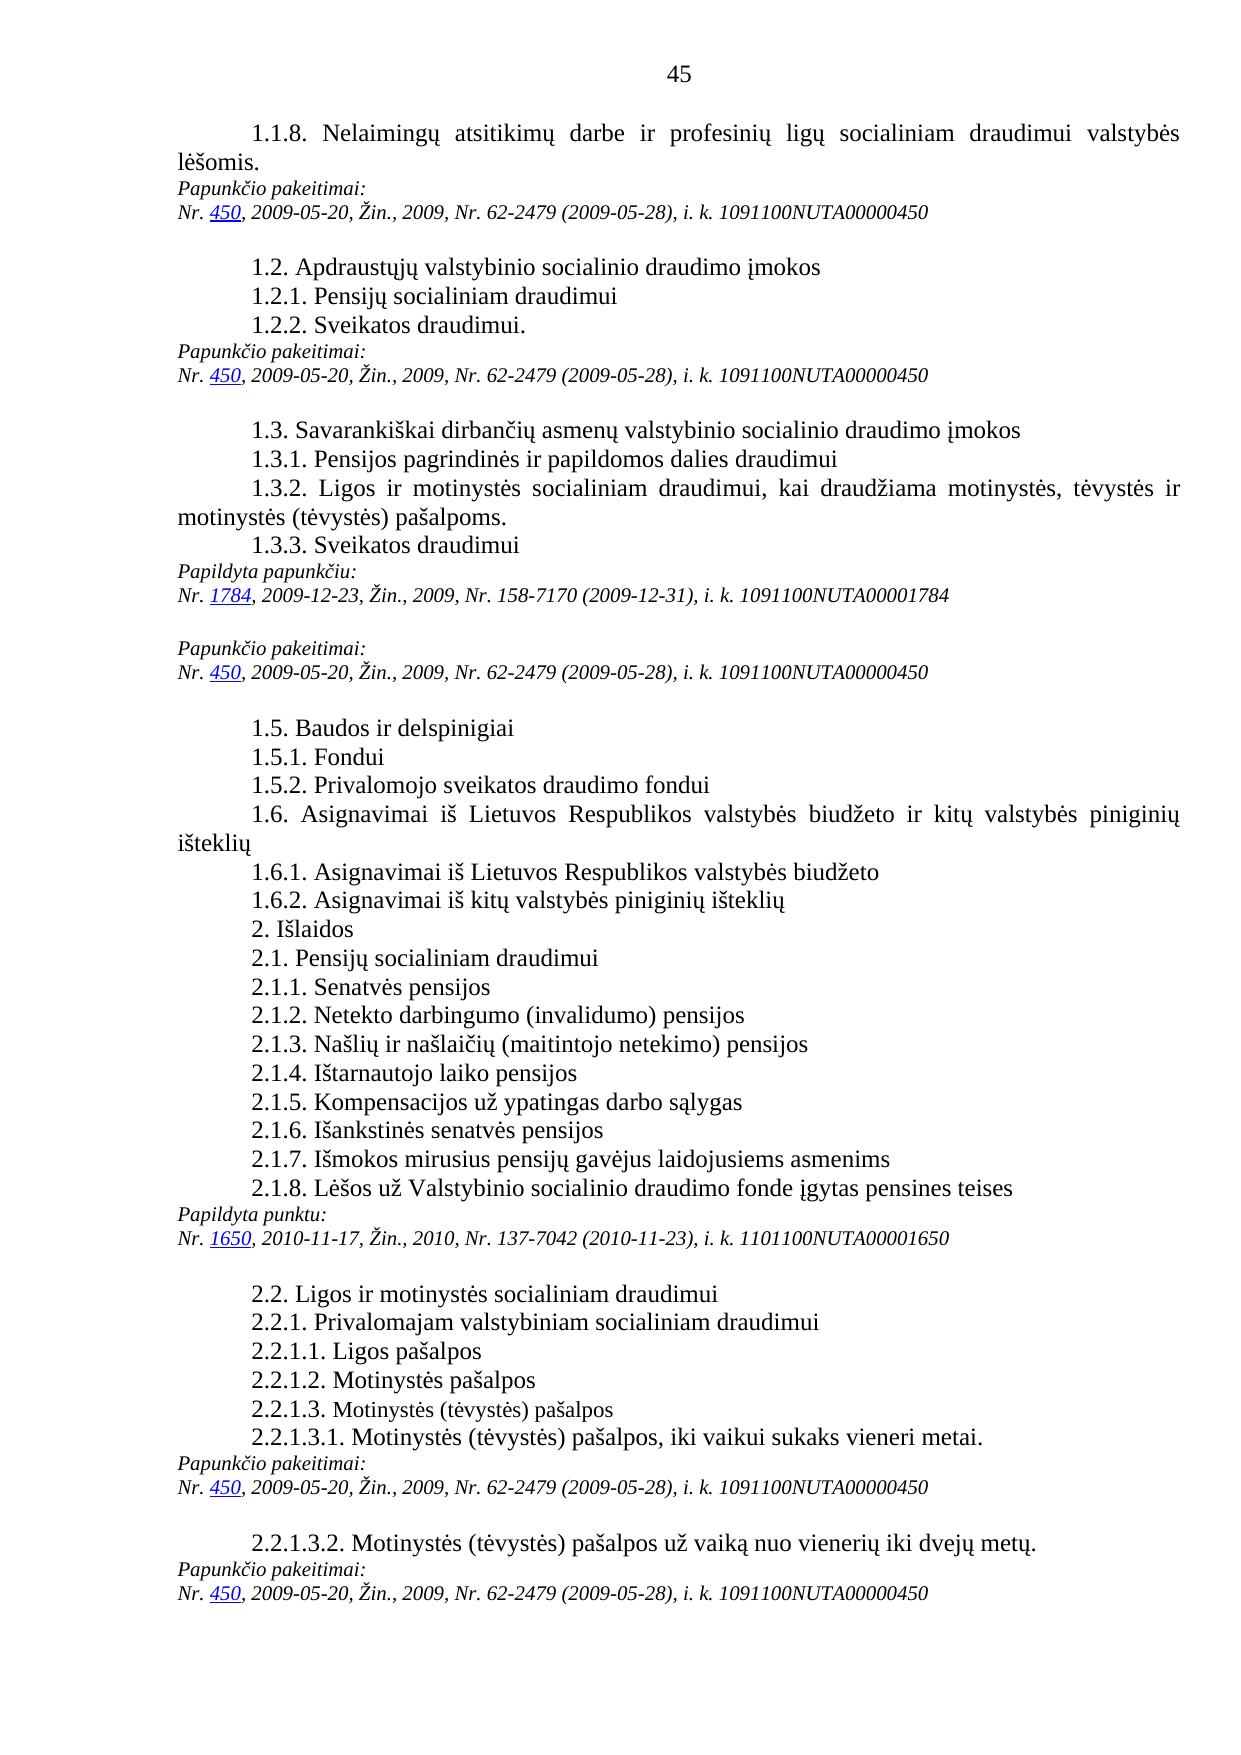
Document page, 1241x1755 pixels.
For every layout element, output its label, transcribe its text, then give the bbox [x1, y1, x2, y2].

text 2.1.1. Senatvės pensijos [177, 972, 1181, 1001]
text 1.5. Baudos ir delspinigiai [177, 713, 1181, 742]
text Papunkčio pakeitimai: [177, 1451, 1181, 1475]
text 1.2.1. Pensijų socialiniam draudimui [177, 281, 1181, 310]
text Papunkčio pakeitimai: [177, 176, 1181, 200]
text Papunkčio pakeitimai: [177, 1557, 1181, 1581]
text 1.6.1. Asignavimai iš Lietuvos Respublikos valstybės biudžeto [177, 857, 1181, 886]
text 2.2.1. Privalomajam valstybiniam socialiniam draudimui [177, 1307, 1181, 1336]
text 2.2.1.3.1. Motinystės (tėvystės) pašalpos, iki vaikui sukaks vieneri metai. [177, 1422, 1181, 1451]
text 1.3.3. Sveikatos draudimui [177, 531, 1181, 559]
text 1.3.2. Ligos ir motinystės socialiniam draudimui, kai draudžiama motinystės, tėvystės ir motinystės (tėvystės) pašalpoms. [177, 473, 1181, 531]
text 2. Išlaidos [177, 914, 1181, 943]
text 2.1. Pensijų socialiniam draudimui [177, 943, 1181, 972]
text Papunkčio pakeitimai: [177, 339, 1181, 363]
text Nr. 1784, 2009-12-23, Žin., 2009, Nr. 158-7170 (2009-12-31), i. k. 1091100NUTA00001784 [177, 583, 1181, 607]
text 1.5.2. Privalomojo sveikatos draudimo fondui [177, 771, 1181, 799]
text 1.1.8. Nelaimingų atsitikimų darbe ir profesinių ligų socialiniam draudimui valstybės lėšomis. [177, 118, 1181, 176]
text 2.1.2. Netekto darbingumo (invalidumo) pensijos [177, 1001, 1181, 1029]
text 2.1.6. Išankstinės senatvės pensijos [177, 1116, 1181, 1144]
text 2.2.1.1. Ligos pašalpos [177, 1336, 1181, 1365]
text 1.6.2. Asignavimai iš kitų valstybės piniginių išteklių [177, 886, 1181, 914]
text Nr. 450, 2009-05-20, Žin., 2009, Nr. 62-2479 (2009-05-28), i. k. 1091100NUTA00000450 [177, 1581, 1181, 1605]
text Nr. 1650, 2010-11-17, Žin., 2010, Nr. 137-7042 (2010-11-23), i. k. 1101100NUTA00001650 [177, 1226, 1181, 1250]
text 1.6. Asignavimai iš Lietuvos Respublikos valstybės biudžeto ir kitų valstybės piniginių išteklių [177, 799, 1181, 857]
text Nr. 450, 2009-05-20, Žin., 2009, Nr. 62-2479 (2009-05-28), i. k. 1091100NUTA00000450 [177, 660, 1181, 684]
text 1.3.1. Pensijos pagrindinės ir papildomos dalies draudimui [177, 444, 1181, 473]
text 2.2. Ligos ir motinystės socialiniam draudimui [177, 1279, 1181, 1307]
text 2.2.1.3.2. Motinystės (tėvystės) pašalpos už vaiką nuo vienerių iki dvejų metų. [177, 1528, 1181, 1557]
text 2.1.3. Našlių ir našlaičių (maitintojo netekimo) pensijos [177, 1029, 1181, 1058]
text 2.1.4. Ištarnautojo laiko pensijos [177, 1058, 1181, 1087]
text 2.1.5. Kompensacijos už ypatingas darbo sąlygas [177, 1087, 1181, 1116]
text 1.2.2. Sveikatos draudimui. [177, 310, 1181, 339]
text Papildyta papunkčiu: [177, 559, 1181, 583]
text 1.3. Savarankiškai dirbančių asmenų valstybinio socialinio draudimo įmokos [177, 416, 1181, 444]
text Nr. 450, 2009-05-20, Žin., 2009, Nr. 62-2479 (2009-05-28), i. k. 1091100NUTA00000450 [177, 200, 1181, 224]
text 1.2. Apdraustųjų valstybinio socialinio draudimo įmokos [177, 252, 1181, 281]
text Nr. 450, 2009-05-20, Žin., 2009, Nr. 62-2479 (2009-05-28), i. k. 1091100NUTA00000450 [177, 363, 1181, 387]
text 2.1.7. Išmokos mirusius pensijų gavėjus laidojusiems asmenims [177, 1144, 1181, 1173]
text 2.1.8. Lėšos už Valstybinio socialinio draudimo fonde įgytas pensines teises [177, 1173, 1181, 1202]
text Papunkčio pakeitimai: [177, 636, 1181, 660]
text 2.2.1.3. Motinystės (tėvystės) pašalpos [177, 1394, 1181, 1422]
text 2.2.1.2. Motinystės pašalpos [177, 1365, 1181, 1394]
text Papildyta punktu: [177, 1202, 1181, 1226]
text Nr. 450, 2009-05-20, Žin., 2009, Nr. 62-2479 (2009-05-28), i. k. 1091100NUTA00000450 [177, 1475, 1181, 1499]
text 1.5.1. Fondui [177, 742, 1181, 771]
